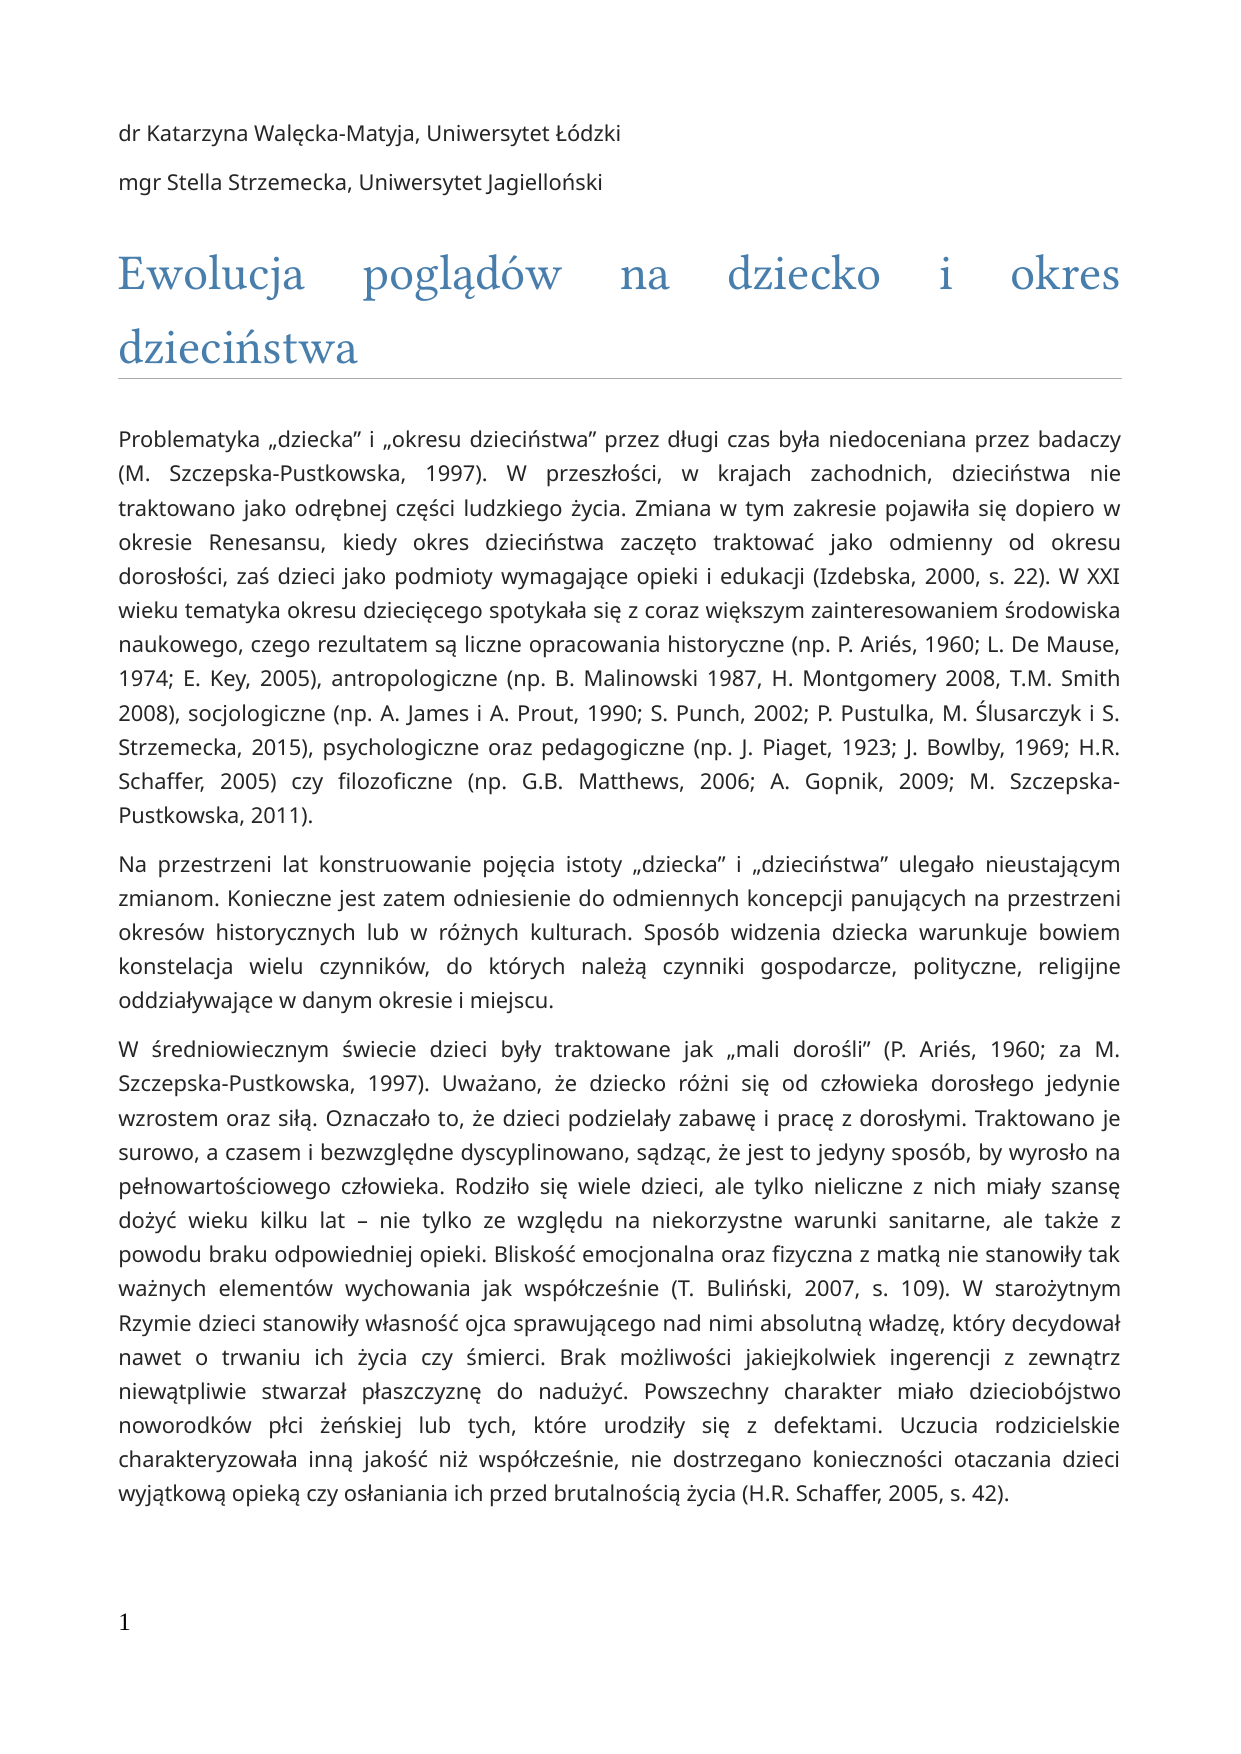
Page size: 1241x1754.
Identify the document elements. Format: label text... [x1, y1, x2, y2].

text Problematyka „dziecka” i „okresu dzieciństwa” przez długi czas była niedoceniana przez badaczy (M. Szczepska-Pustkowska, 1997). W przeszłości, w krajach zachodnich, dzieciństwa nie traktowano jako odrębnej części ludzkiego życia. Zmiana w tym zakresie pojawiła się dopiero w okresie Renesansu, kiedy okres dzieciństwa zaczęto traktować jako odmienny od okresu dorosłości, zaś dzieci jako podmioty wymagające opieki i edukacji (Izdebska, 2000, s. 22). W XXI wieku tematyka okresu dziecięcego spotykała się z coraz większym zainteresowaniem środowiska naukowego, czego rezultatem są liczne opracowania historyczne (np. P. Ariés, 1960; L. De Mause, 1974; E. Key, 2005), antropologiczne (np. B. Malinowski 1987, H. Montgomery 2008, T.M. Smith 2008), socjologiczne (np. A. James i A. Prout, 1990; S. Punch, 2002; P. Pustulka, M. Ślusarczyk i S. Strzemecka, 2015), psychologiczne oraz pedagogiczne (np. J. Piaget, 1923; J. Bowlby, 1969; H.R. Schaffer, 2005) czy filozoficzne (np. G.B. Matthews, 2006; A. Gopnik, 2009; M. Szczepska-Pustkowska, 2011). [118, 424, 1122, 830]
subtitle Ewolucja poglądów na dziecko i okres dzieciństwa [118, 244, 1122, 378]
text Na przestrzeni lat konstruowanie pojęcia istoty „dziecka” i „dzieciństwa” ulegało nieustającym zmianom. Konieczne jest zatem odniesienie do odmiennych koncepcji panujących na przestrzeni okresów historycznych lub w różnych kulturach. Sposób widzenia dziecka warunkuje bowiem konstelacja wielu czynników, do których należą czynniki gospodarcze, polityczne, religijne oddziaływające w danym okresie i miejscu. [118, 849, 1122, 1015]
text mgr Stella Strzemecka, Uniwersytet Jagielloński [118, 167, 1122, 197]
text W średniowiecznym świecie dzieci były traktowane jak „mali dorośli” (P. Ariés, 1960; za M. Szczepska-Pustkowska, 1997). Uważano, że dziecko różni się od człowieka dorosłego jedynie wzrostem oraz siłą. Oznaczało to, że dzieci podzielały zabawę i pracę z dorosłymi. Traktowano je surowo, a czasem i bezwzględne dyscyplinowano, sądząc, że jest to jedyny sposób, by wyrosło na pełnowartościowego człowieka. Rodziło się wiele dzieci, ale tylko nieliczne z nich miały szansę dożyć wieku kilku lat – nie tylko ze względu na niekorzystne warunki sanitarne, ale także z powodu braku odpowiedniej opieki. Bliskość emocjonalna oraz fizyczna z matką nie stanowiły tak ważnych elementów wychowania jak współcześnie (T. Buliński, 2007, s. 109). W starożytnym Rzymie dzieci stanowiły własność ojca sprawującego nad nimi absolutną władzę, który decydował nawet o trwaniu ich życia czy śmierci. Brak możliwości jakiejkolwiek ingerencji z zewnątrz niewątpliwie stwarzał płaszczyznę do nadużyć. Powszechny charakter miało dzieciobójstwo noworodków płci żeńskiej lub tych, które urodziły się z defektami. Uczucia rodzicielskie charakteryzowała inną jakość niż współcześnie, nie dostrzegano konieczności otaczania dzieci wyjątkową opieką czy osłaniania ich przed brutalnością życia (H.R. Schaffer, 2005, s. 42). [118, 1034, 1122, 1508]
text dr Katarzyna Walęcka-Matyja, Uniwersytet Łódzki [118, 118, 1122, 148]
